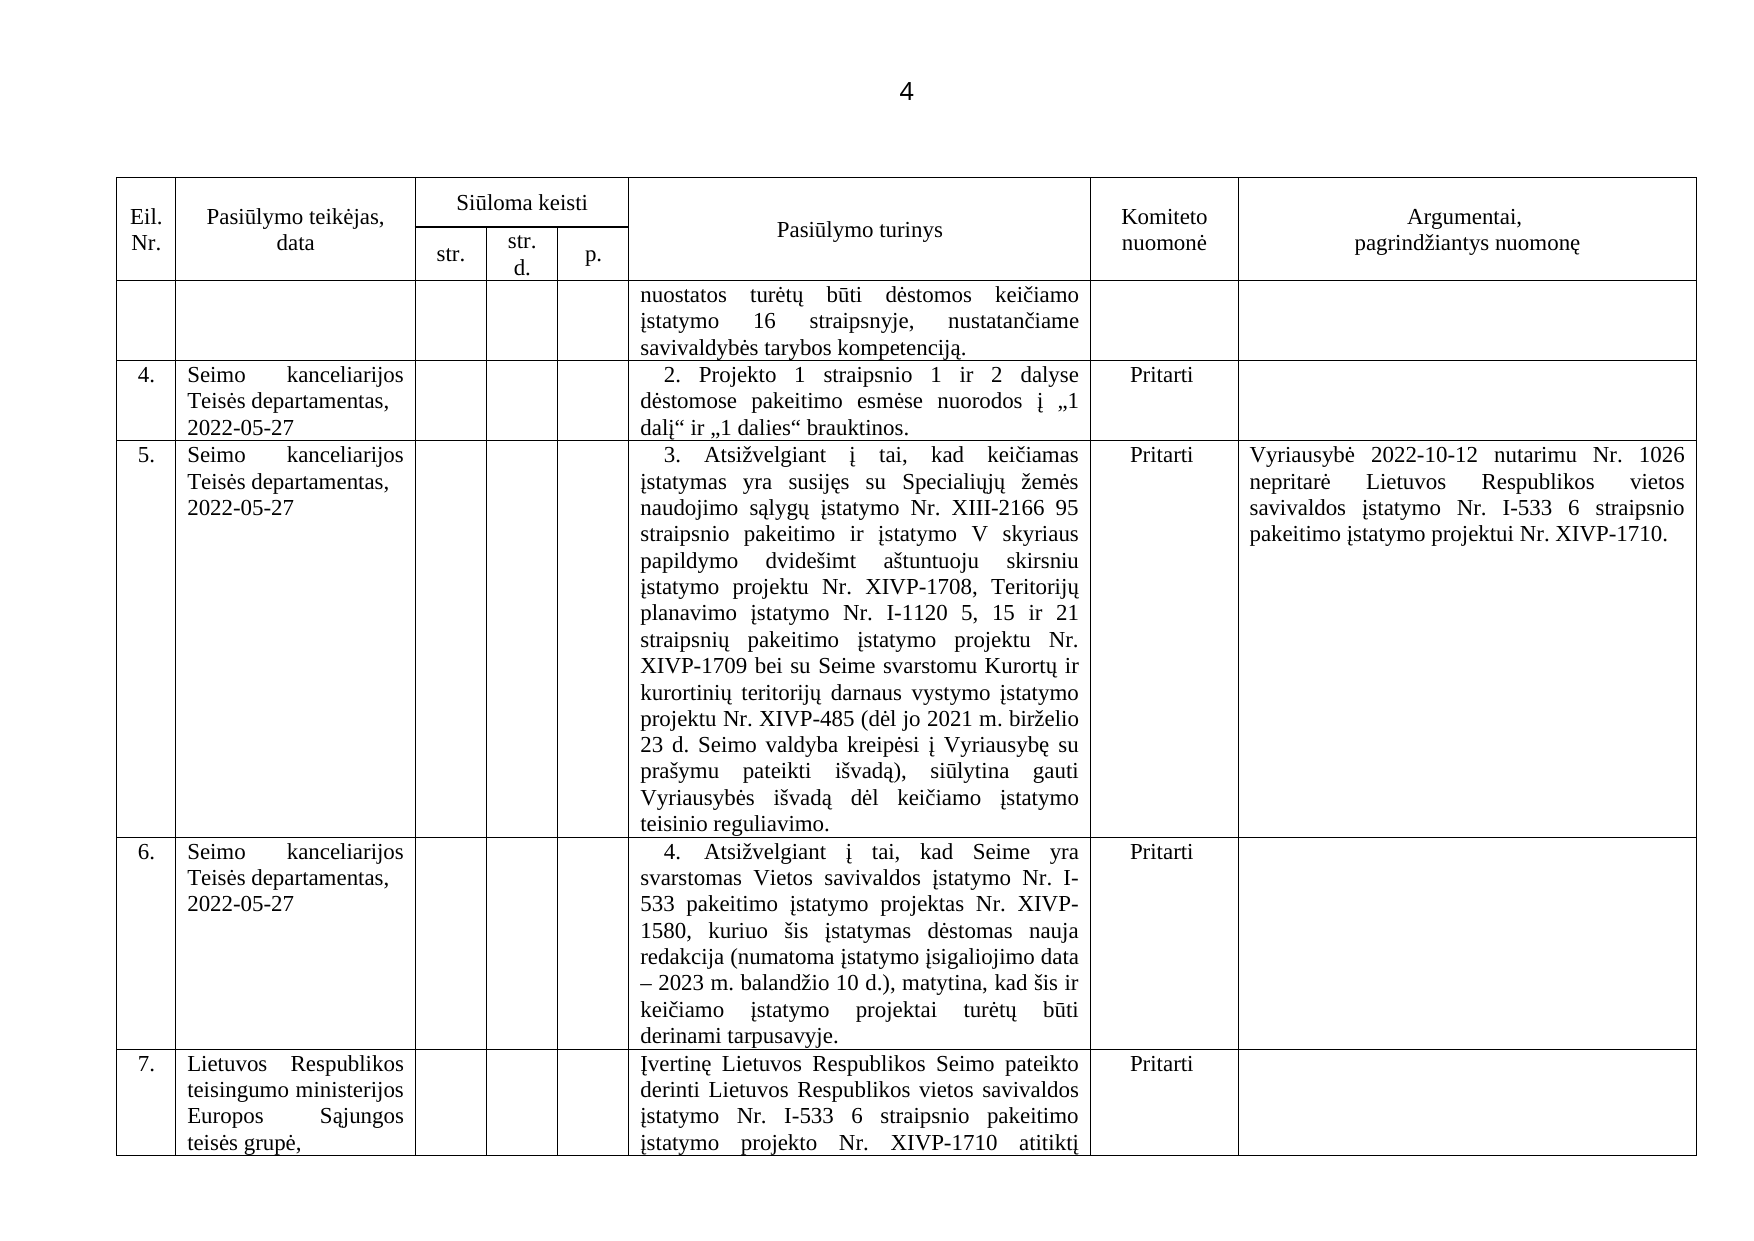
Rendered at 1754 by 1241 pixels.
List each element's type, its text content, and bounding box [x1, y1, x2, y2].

table_cell [487, 361, 557, 440]
table_cell [416, 1050, 486, 1155]
table_cell 3. Atsižvelgiant į tai, kad keičiamas įstatymas yra susijęs su Specialiųjų žemės naudojimo sąlygų įstatymo Nr. XIII-2166 95 straipsnio pakeitimo ir įstatymo V skyriaus papildymo dvidešimt aštuntuoju skirsniu įstatymo projektu Nr. XIVP-1708, Teritorijų planavimo įstatymo Nr. I-1120 5, 15 ir 21 straipsnių pakeitimo įstatymo projektu Nr. XIVP-1709 bei su Seime svarstomu Kurortų ir kurortinių teritorijų darnaus vystymo įstatymo projektu Nr. XIVP-485 (dėl jo 2021 m. birželio 23 d. Seimo valdyba kreipėsi į Vyriausybę su prašymu pateikti išvadą), siūlytina gauti Vyriausybės išvadą dėl keičiamo įstatymo teisinio reguliavimo. [629, 441, 1090, 837]
table_cell [558, 361, 628, 440]
table_cell Pritarti [1091, 361, 1238, 440]
table_cell [1239, 1050, 1696, 1155]
table_cell [117, 281, 175, 360]
table_cell Pritarti [1091, 441, 1238, 837]
table_cell Įvertinę Lietuvos Respublikos Seimo pateikto derinti Lietuvos Respublikos vietos savivaldos įstatymo Nr. I-533 6 straipsnio pakeitimo įstatymo projekto Nr. XIVP-1710 atitiktį [629, 1050, 1090, 1155]
table_cell Pritarti [1091, 1050, 1238, 1155]
table_header Siūloma keisti [416, 178, 628, 226]
table_header Argumentai, pagrindžiantys nuomonę [1239, 178, 1696, 280]
table_cell Seimo kanceliarijos Teisės departamentas, 2022-05-27 [176, 361, 415, 440]
table_cell [176, 281, 415, 360]
table_cell 4. [117, 361, 175, 440]
table_cell [416, 281, 486, 360]
table_cell Pritarti [1091, 838, 1238, 1048]
table_cell [1239, 838, 1696, 1048]
table_cell nuostatos turėtų būti dėstomos keičiamo įstatymo 16 straipsnyje, nustatančiame savivaldybės tarybos kompetenciją. [629, 281, 1090, 360]
table_cell 2. Projekto 1 straipsnio 1 ir 2 dalyse dėstomose pakeitimo esmėse nuorodos į „1 dalį“ ir „1 dalies“ brauktinos. [629, 361, 1090, 440]
table_header Komiteto nuomonė [1091, 178, 1238, 280]
table_cell [558, 441, 628, 837]
table_cell [1091, 281, 1238, 360]
table_cell [1239, 361, 1696, 440]
table_cell [558, 281, 628, 360]
table_cell [416, 361, 486, 440]
table_cell [487, 281, 557, 360]
table_cell str. [416, 228, 486, 280]
table_cell Seimo kanceliarijos Teisės departamentas, 2022-05-27 [176, 838, 415, 1048]
table_cell [416, 441, 486, 837]
table_header Pasiūlymo turinys [629, 178, 1090, 280]
table_cell [416, 838, 486, 1048]
table_cell Vyriausybė 2022-10-12 nutarimu Nr. 1026 nepritarė Lietuvos Respublikos vietos savivaldos įstatymo Nr. I-533 6 straipsnio pakeitimo įstatymo projektui Nr. XIVP-1710. [1239, 441, 1696, 837]
table_cell 4. Atsižvelgiant į tai, kad Seime yra svarstomas Vietos savivaldos įstatymo Nr. I-533 pakeitimo įstatymo projektas Nr. XIVP-1580, kuriuo šis įstatymas dėstomas nauja redakcija (numatoma įstatymo įsigaliojimo data – 2023 m. balandžio 10 d.), matytina, kad šis ir keičiamo įstatymo projektai turėtų būti derinami tarpusavyje. [629, 838, 1090, 1048]
table_cell 6. [117, 838, 175, 1048]
table_cell p. [558, 228, 628, 280]
table_cell 5. [117, 441, 175, 837]
table_header Pasiūlymo teikėjas, data [176, 178, 415, 280]
table_cell [1239, 281, 1696, 360]
table_cell str. d. [487, 228, 557, 280]
table_cell [558, 1050, 628, 1155]
table_cell [558, 838, 628, 1048]
table_cell Seimo kanceliarijos Teisės departamentas, 2022-05-27 [176, 441, 415, 837]
table_cell 7. [117, 1050, 175, 1155]
table_cell [487, 1050, 557, 1155]
table_header Eil. Nr. [117, 178, 175, 280]
table_cell Lietuvos Respublikos teisingumo ministerijos Europos Sąjungos teisės grupė, [176, 1050, 415, 1155]
table_cell [487, 441, 557, 837]
table_cell [487, 838, 557, 1048]
